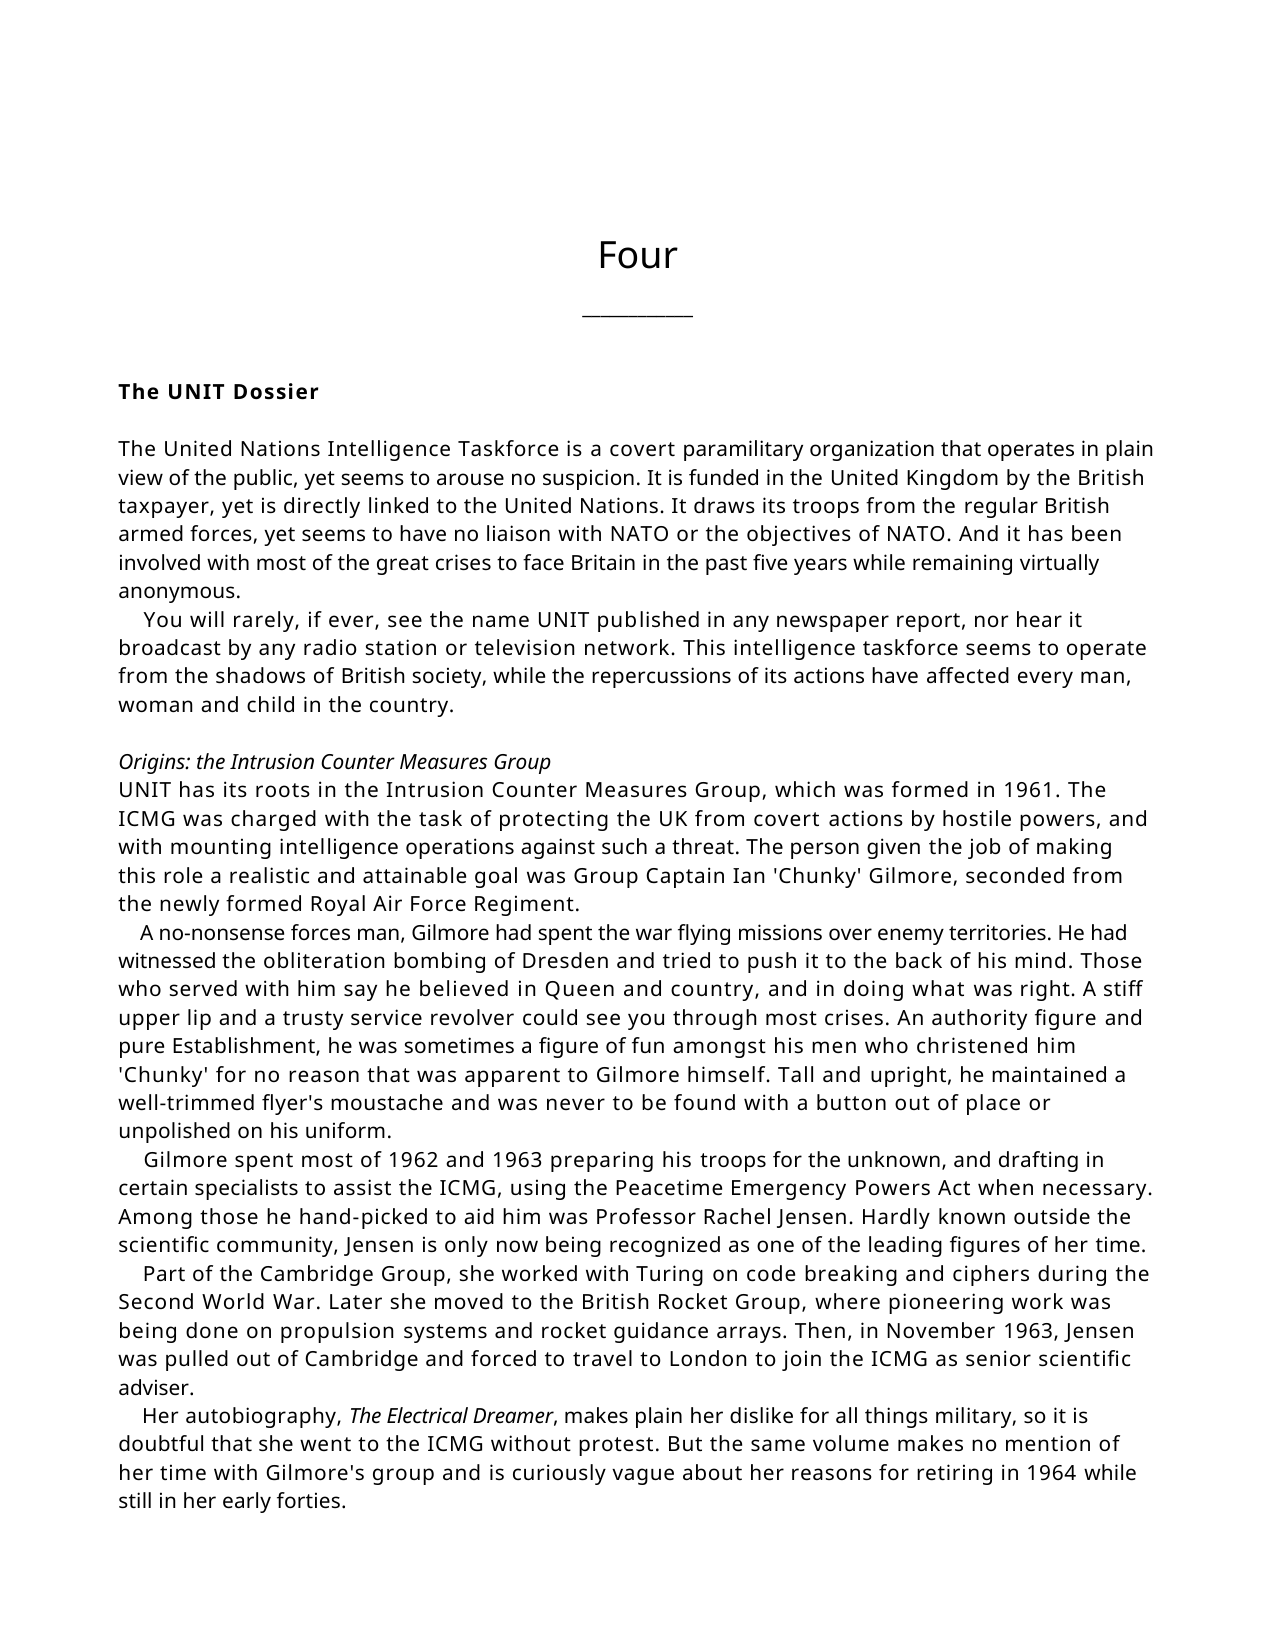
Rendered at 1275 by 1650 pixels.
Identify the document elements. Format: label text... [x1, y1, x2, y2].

text Her autobiography, The Electrical Dreamer, makes plain her dislike for all things military, so it is doubtful that she went to the ICMG without protest. But the same volume makes no mention of her time with Gilmore's group and is curiously vague about her reasons for retiring in 1964 while still in her early forties. [118, 1401, 1157, 1515]
text ____________ [118, 292, 1157, 320]
text A no-nonsense forces man, Gilmore had spent the war flying missions over enemy territories. He had witnessed the obliteration bombing of Dresden and tried to push it to the back of his mind. Those who served with him say he believed in Queen and country, and in doing what was right. A stiff upper lip and a trusty service revolver could see you through most crises. An authority figure and pure Establishment, he was sometimes a figure of fun amongst his men who christened him 'Chunky' for no reason that was apparent to Gilmore himself. Tall and upright, he maintained a well-trimmed flyer's moustache and was never to be found with a button out of place or unpolished on his uniform. [118, 918, 1157, 1145]
text Gilmore spent most of 1962 and 1963 preparing his troops for the unknown, and drafting in certain specialists to assist the ICMG, using the Peacetime Emergency Powers Act when necessary. Among those he hand-picked to aid him was Professor Rachel Jensen. Hardly known outside the scientific community, Jensen is only now being recognized as one of the leading figures of her time. [118, 1145, 1157, 1259]
text Part of the Cambridge Group, she worked with Turing on code breaking and ciphers during the Second World War. Later she moved to the British Rocket Group, where pioneering work was being done on propulsion systems and rocket guidance arrays. Then, in November 1963, Jensen was pulled out of Cambridge and forced to travel to London to join the ICMG as senior scientific adviser. [118, 1259, 1157, 1401]
title Four [118, 228, 1157, 279]
text You will rarely, if ever, see the name UNIT published in any newspaper report, nor hear it broadcast by any radio station or television network. This intelligence taskforce seems to operate from the shadows of British society, while the repercussions of its actions have affected every man, woman and child in the country. [118, 605, 1157, 718]
text Origins: the Intrusion Counter Measures Group [118, 747, 1157, 775]
text UNIT has its roots in the Intrusion Counter Measures Group, which was formed in 1961. The ICMG was charged with the task of protecting the UK from covert actions by hostile powers, and with mounting intelligence operations against such a threat. The person given the job of making this role a realistic and attainable goal was Group Captain Ian 'Chunky' Gilmore, seconded from the newly formed Royal Air Force Regiment. [118, 775, 1157, 918]
text The United Nations Intelligence Taskforce is a covert paramilitary organization that operates in plain view of the public, yet seems to arouse no suspicion. It is funded in the United Kingdom by the British taxpayer, yet is directly linked to the United Nations. It draws its troops from the regular British armed forces, yet seems to have no liaison with NATO or the objectives of NATO. And it has been involved with most of the great crises to face Britain in the past five years while remaining virtually anonymous. [118, 434, 1157, 605]
text The UNIT Dossier [118, 377, 1157, 406]
